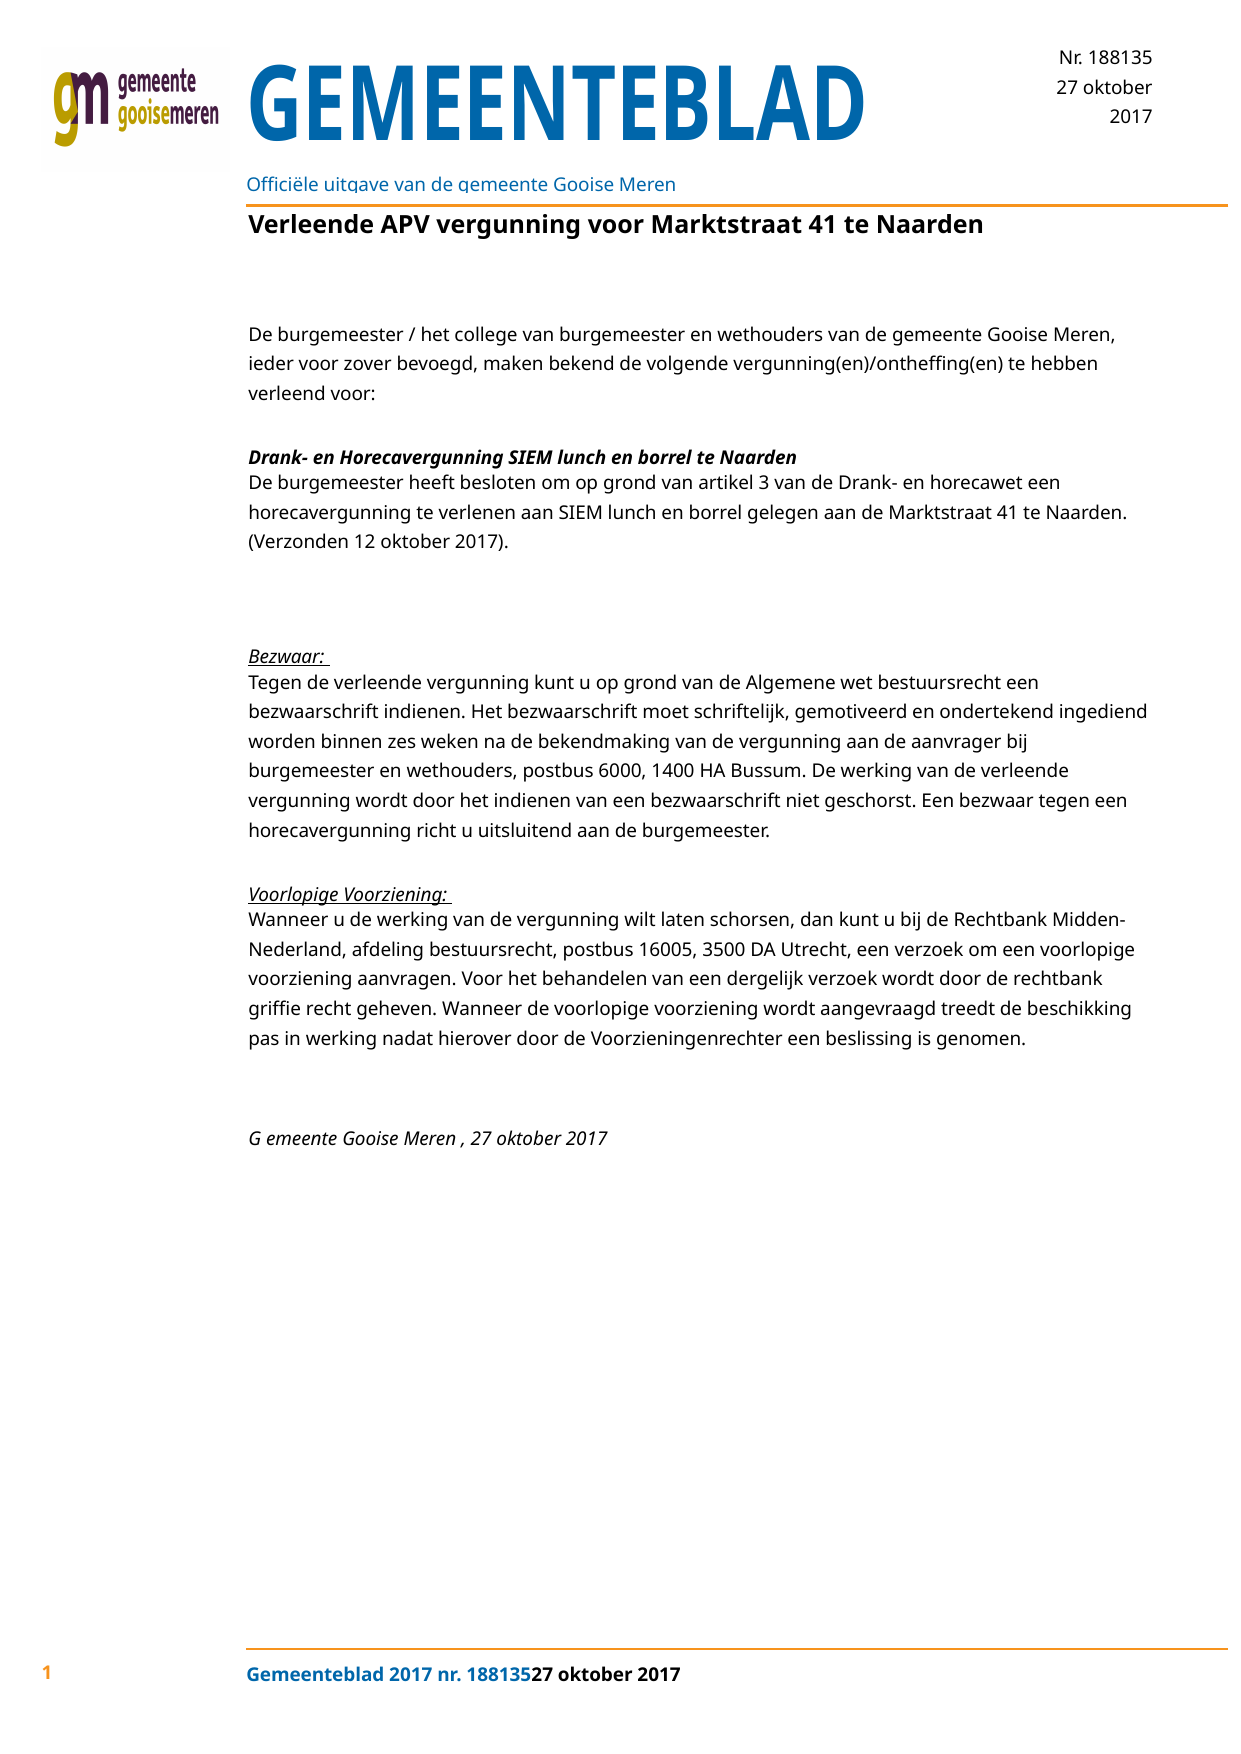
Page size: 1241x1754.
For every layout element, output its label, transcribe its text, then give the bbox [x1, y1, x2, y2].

text Verleende APV vergunning voor Marktstraat 41 te Naarden [248, 207, 1152, 241]
text Drank- en Horecavergunning SIEM lunch en borrel te Naarden [248, 444, 1152, 469]
text Wanneer u de werking van de vergunning wilt laten schorsen, dan kunt u bij de Rechtbank Midden-Nederland, afdeling bestuursrecht, postbus 16005, 3500 DA Utrecht, een verzoek om een voorlopige voorziening aanvragen. Voor het behandelen van een dergelijk verzoek wordt door de rechtbank griffie recht geheven. Wanneer de voorlopige voorziening wordt aangevraagd treedt de beschikking pas in werking nadat hierover door de Voorzieningenrechter een beslissing is genomen. [248, 906, 1152, 1051]
text Bezwaar: [248, 643, 1152, 669]
text Voorlopige Voorziening: [248, 881, 1152, 906]
text Tegen de verleende vergunning kunt u op grond van de Algemene wet bestuursrecht een bezwaarschrift indienen. Het bezwaarschrift moet schriftelijk, gemotiveerd en ondertekend ingediend worden binnen zes weken na de bekendmaking van de vergunning aan de aanvrager bij burgemeester en wethouders, postbus 6000, 1400 HA Bussum. De werking van de verleende vergunning wordt door het indienen van een bezwaarschrift niet geschorst. Een bezwaar tegen een horecavergunning richt u uitsluitend aan de burgemeester. [248, 669, 1152, 842]
text De burgemeester / het college van burgemeester en wethouders van de gemeente Gooise Meren, ieder voor zover bevoegd, maken bekend de volgende vergunning(en)/ontheffing(en) te hebben verleend voor: [248, 321, 1152, 406]
picture [41, 47, 231, 172]
text De burgemeester heeft besloten om op grond van artikel 3 van de Drank- en horecawet een horecavergunning te verlenen aan SIEM lunch en borrel gelegen aan de Marktstraat 41 te Naarden. (Verzonden 12 oktober 2017). [248, 469, 1152, 554]
text G emeente Gooise Meren , 27 oktober 2017 [248, 1126, 1152, 1151]
